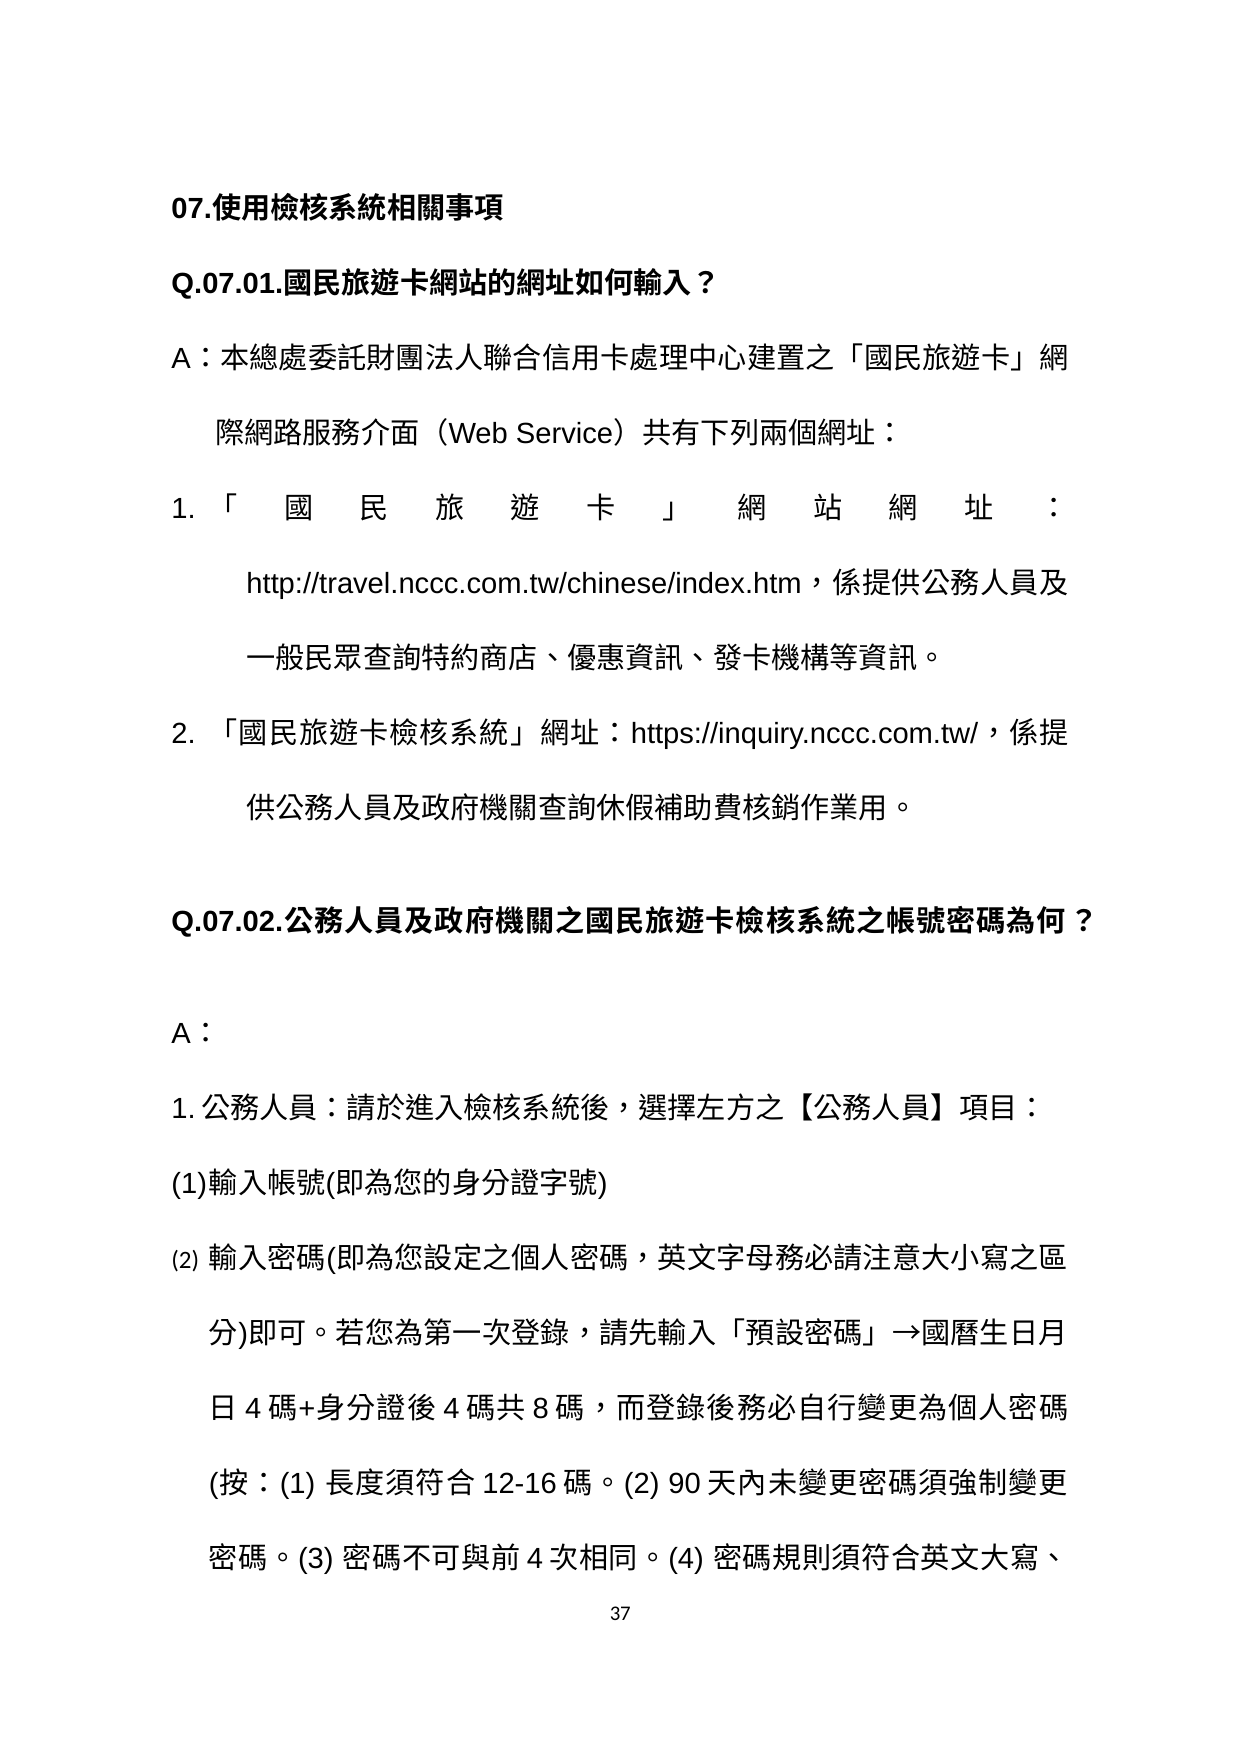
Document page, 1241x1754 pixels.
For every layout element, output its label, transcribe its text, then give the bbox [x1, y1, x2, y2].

list 公務人員：請於進入檢核系統後，選擇左方之【公務人員】項目： [171, 1062, 1069, 1137]
text A：本總處委託財團法人聯合信用卡處理中心建置之「國民旅遊卡」網際網路服務介面（Web Service）共有下列兩個網址： [171, 312, 1069, 462]
subtitle Q.07.01.國民旅遊卡網站的網址如何輸入？ [171, 237, 1069, 312]
list 輸入密碼(即為您設定之個人密碼，英文字母務必請注意大小寫之區分)即可。若您為第一次登錄，請先輸入「預設密碼」→國曆生日月日4碼+身分證後4碼共8碼，而登錄後務必自行變更為個人密碼(按：(1) 長度須符合12-16碼。(2) 90天內未變更密碼須強制變更密碼。(3) 密碼不可與前4次相同。(4) 密碼規則須符合英文大寫、 [171, 1212, 1069, 1587]
subtitle 07.使用檢核系統相關事項 [171, 162, 1069, 237]
text A： [171, 987, 1069, 1062]
list 輸入帳號(即為您的身分證字號) [171, 1137, 1069, 1212]
list 「國民旅遊卡檢核系統」網址：https://inquiry.nccc.com.tw/，係提供公務人員及政府機關查詢休假補助費核銷作業用。 [171, 687, 1069, 837]
subtitle Q.07.02.公務人員及政府機關之國民旅遊卡檢核系統之帳號密碼為何？ [171, 875, 1069, 987]
list 「國民旅遊卡」網站網址： http://travel.nccc.com.tw/chinese/index.htm，係提供公務人員及一般民眾查詢特約商店、優惠資訊、發卡機構等資訊。 [171, 462, 1069, 687]
